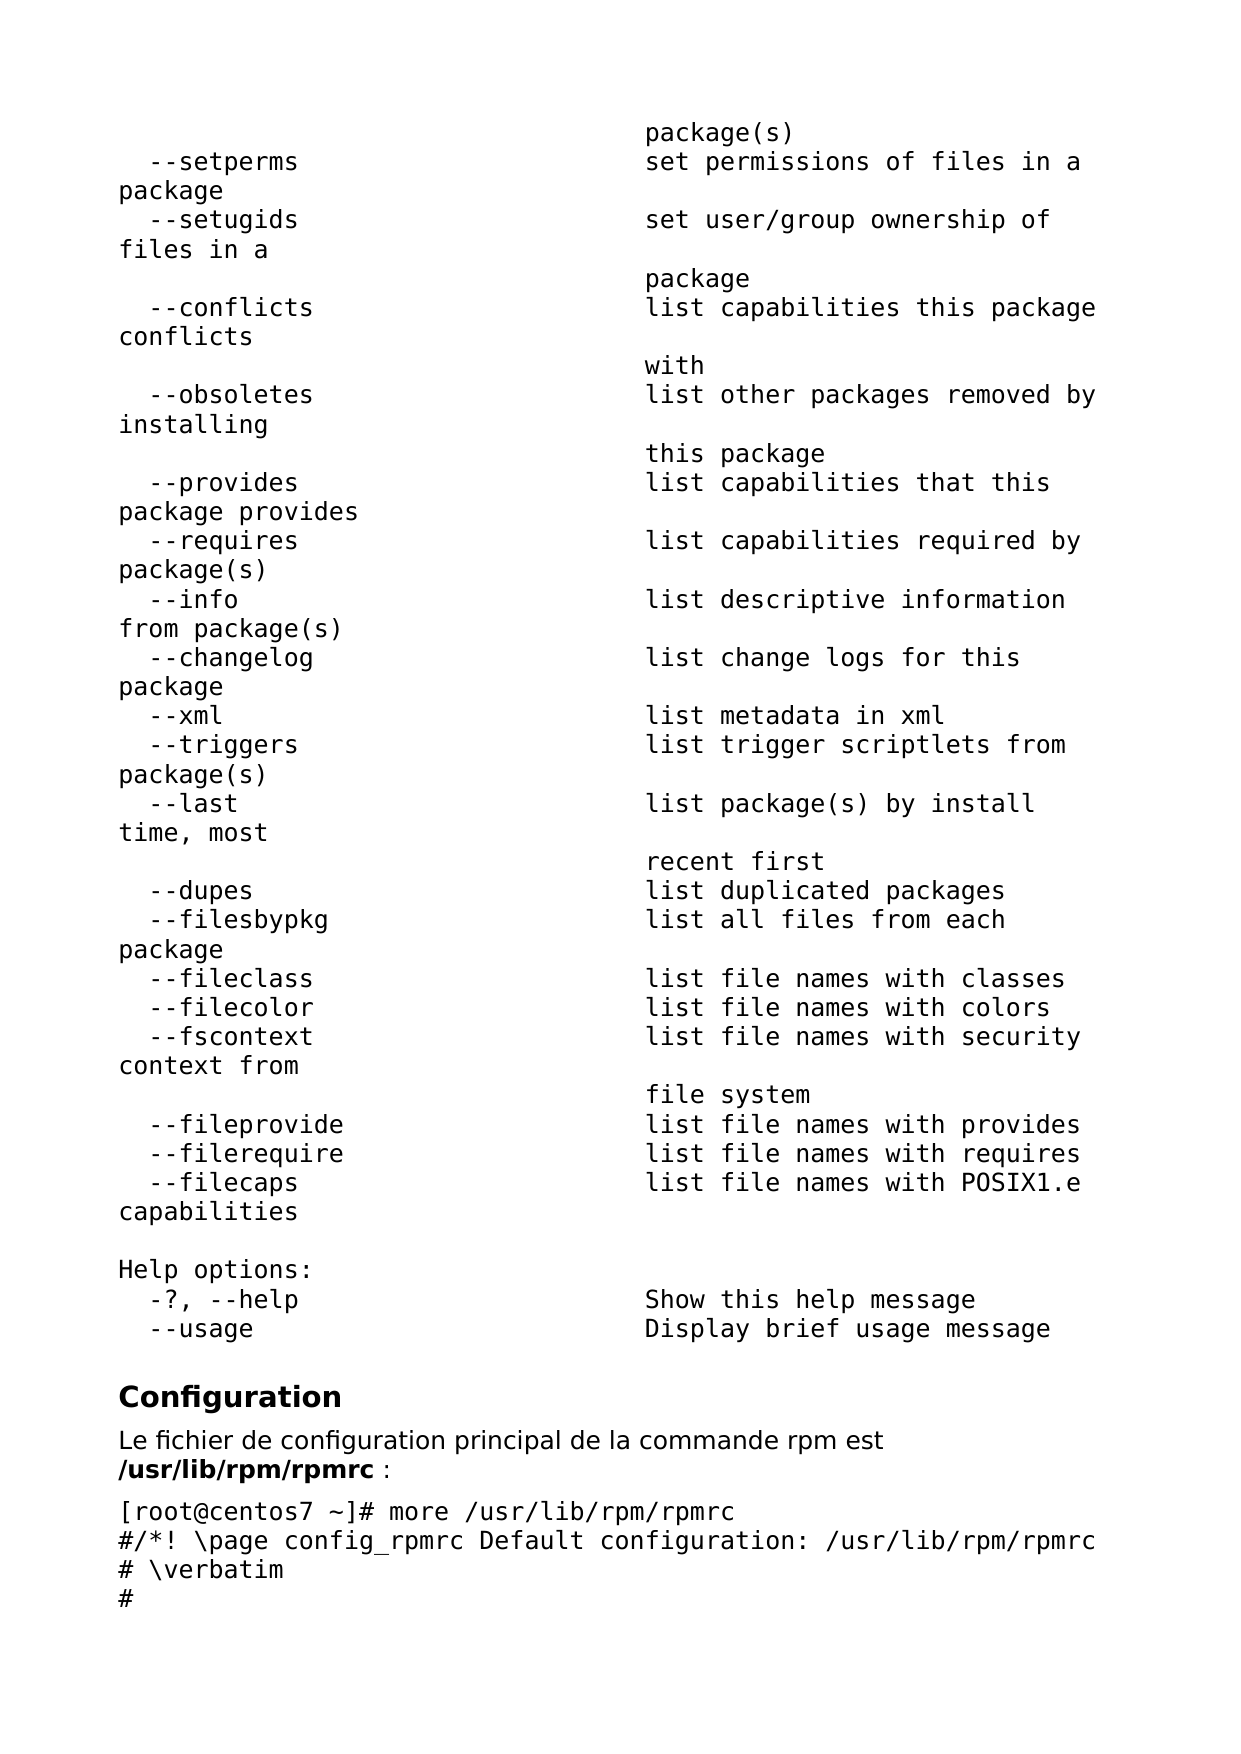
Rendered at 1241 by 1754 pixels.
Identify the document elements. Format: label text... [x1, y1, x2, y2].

text [root@centos7 ~]# more /usr/lib/rpm/rpmrc #/*! \page config_rpmrc Default configuration: /usr/lib/rpm/rpmrc # \verbatim # [118, 1497, 1122, 1614]
subtitle Configuration [118, 1380, 1122, 1414]
text package(s) --setperms set permissions of files in a package --setugids set user/group ownership of files in a package --conflicts list capabilities this package conflicts with --obsoletes list other packages removed by installing this package --provides list capabilities that this package provides --requires list capabilities required by package(s) --info list descriptive information from package(s) --changelog list change logs for this package --xml list metadata in xml --triggers list trigger scriptlets from package(s) --last list package(s) by install time, most recent first --dupes list duplicated packages --filesbypkg list all files from each package --fileclass list file names with classes --filecolor list file names with colors --fscontext list file names with security context from file system --fileprovide list file names with provides --filerequire list file names with requires --filecaps list file names with POSIX1.e capabilities Help options: -?, --help Show this help message --usage Display brief usage message [118, 118, 1122, 1343]
text Le fichier de configuration principal de la commande rpm est /usr/lib/rpm/rpmrc : [118, 1426, 1122, 1485]
